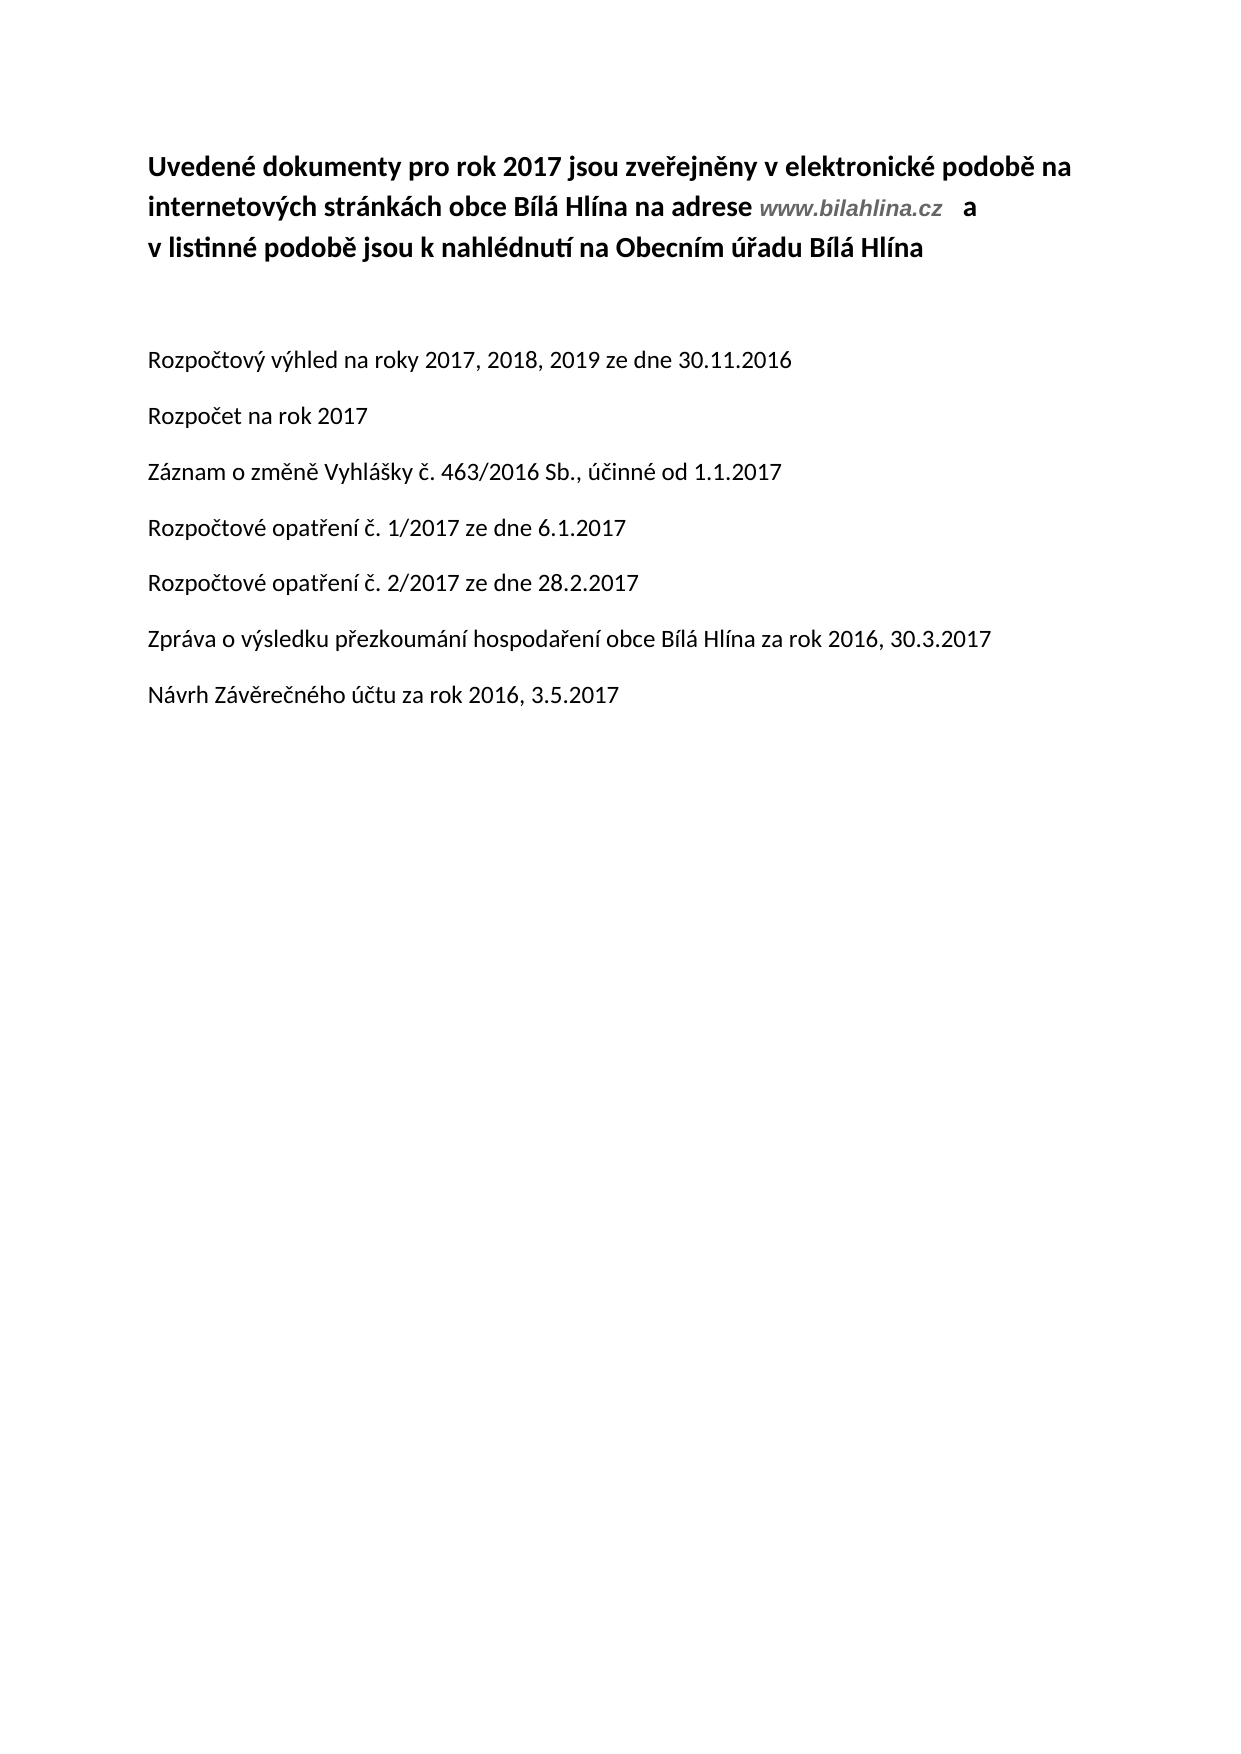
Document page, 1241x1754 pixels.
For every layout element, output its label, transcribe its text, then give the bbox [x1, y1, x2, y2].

text Rozpočet na rok 2017 [148, 400, 1093, 431]
text Rozpočtový výhled na roky 2017, 2018, 2019 ze dne 30.11.2016 [148, 344, 1093, 375]
text Návrh Závěrečného účtu za rok 2016, 3.5.2017 [148, 679, 1093, 710]
text Záznam o změně Vyhlášky č. 463/2016 Sb., účinné od 1.1.2017 [148, 456, 1093, 486]
text Zpráva o výsledku přezkoumání hospodaření obce Bílá Hlína za rok 2016, 30.3.2017 [148, 623, 1093, 654]
text Rozpočtové opatření č. 2/2017 ze dne 28.2.2017 [148, 568, 1093, 598]
text Uvedené dokumenty pro rok 2017 jsou zveřejněny v elektronické podobě na internetových stránkách obce Bílá Hlína na adrese www.bilahlina.cz a v listinné podobě jsou k nahlédnutí na Obecním úřadu Bílá Hlína [148, 148, 1093, 265]
text Rozpočtové opatření č. 1/2017 ze dne 6.1.2017 [148, 512, 1093, 542]
